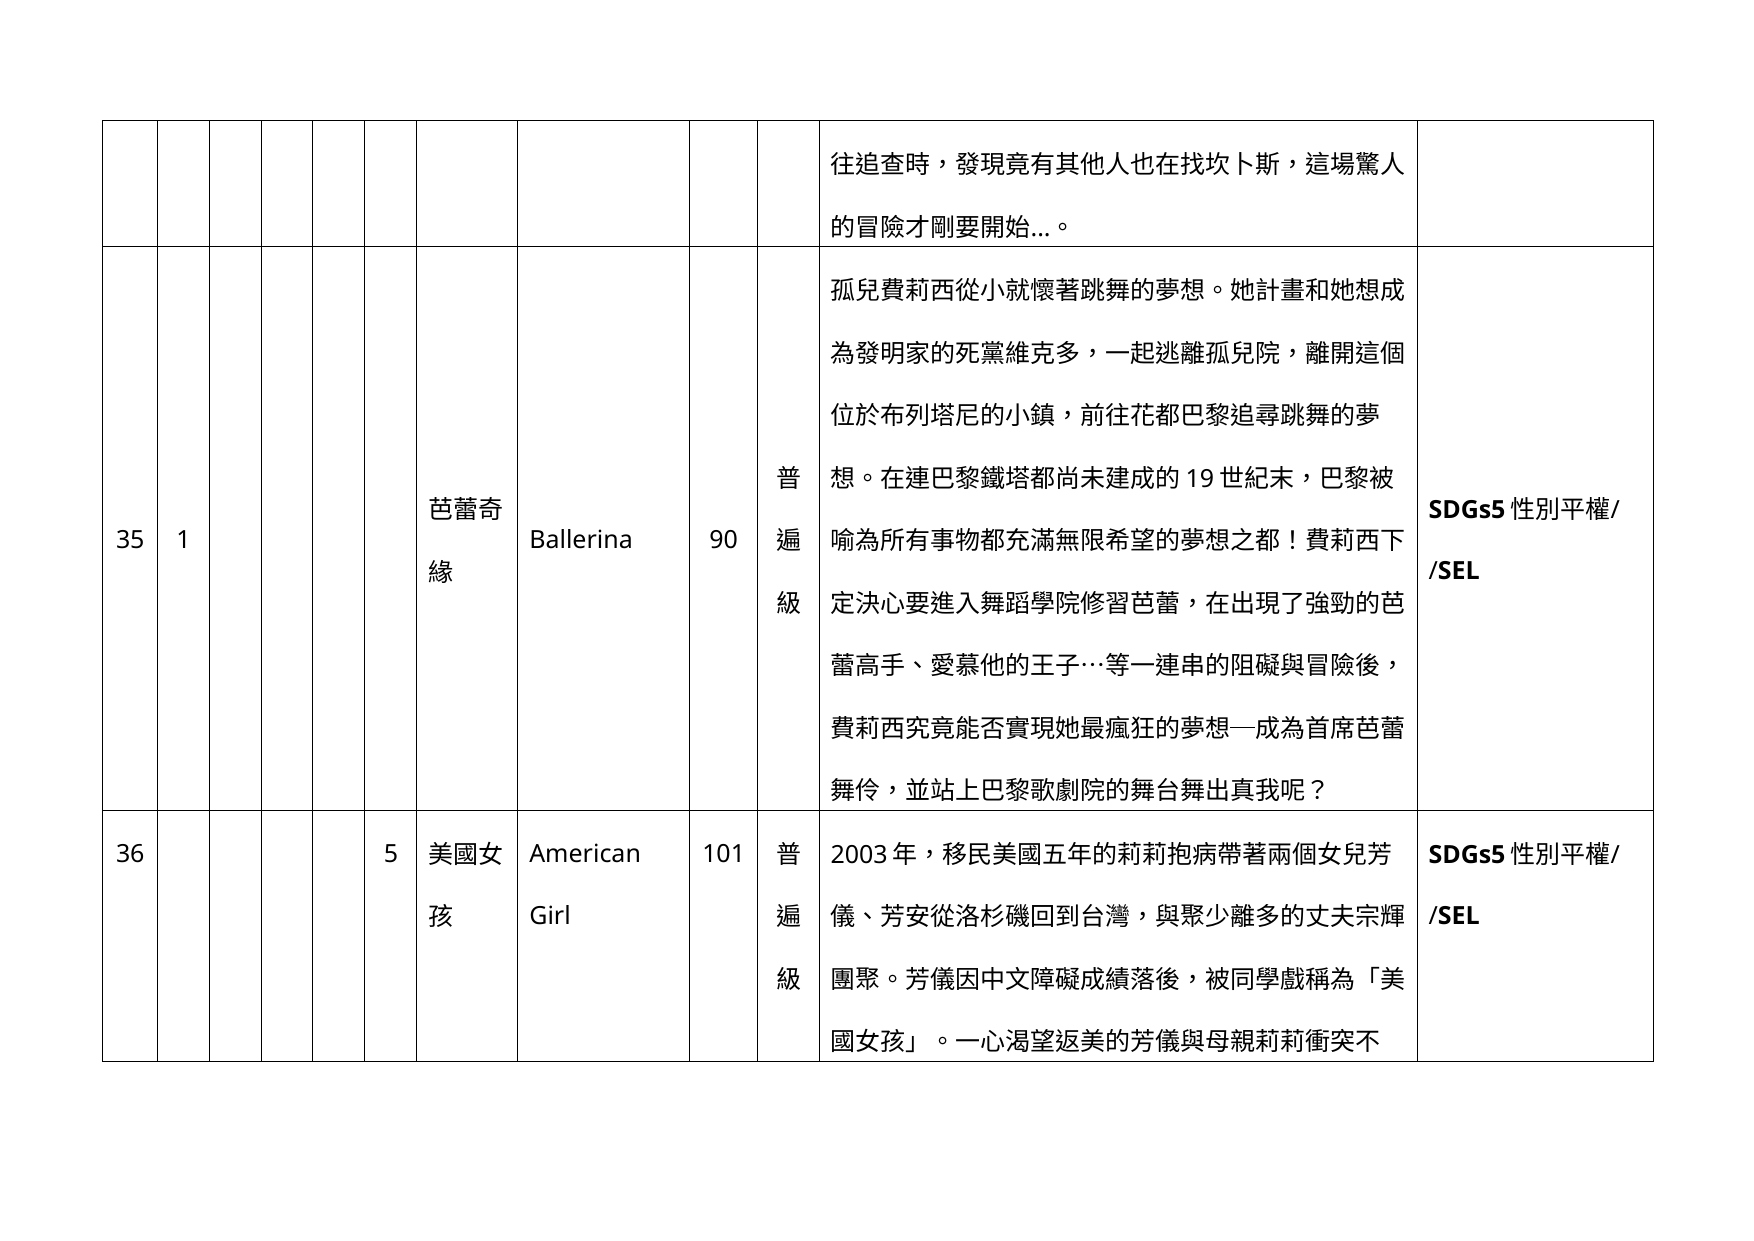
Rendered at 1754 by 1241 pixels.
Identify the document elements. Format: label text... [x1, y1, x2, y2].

table_cell [690, 121, 757, 246]
table_cell 1 [158, 247, 209, 810]
table_cell [365, 247, 416, 810]
table_cell [365, 121, 416, 246]
table_cell [158, 811, 209, 1061]
table_cell 36 [103, 811, 157, 1061]
table_cell 101 [690, 811, 757, 1061]
table_cell 普遍級 [758, 811, 819, 1061]
table_cell [417, 121, 517, 246]
table_cell 芭蕾奇緣 [417, 247, 517, 810]
table_cell American Girl [518, 811, 689, 1061]
table_cell [1418, 121, 1653, 246]
table_cell 90 [690, 247, 757, 810]
table_cell SDGs5性別平權/ /SEL [1418, 247, 1653, 810]
table_cell [210, 121, 261, 246]
table_cell [158, 121, 209, 246]
table_cell 往追查時，發現竟有其他人也在找坎卜斯，這場驚人的冒險才剛要開始...。 [820, 121, 1417, 246]
table_cell [262, 247, 312, 810]
table_cell 普遍級 [758, 247, 819, 810]
table_cell SDGs5性別平權/ /SEL [1418, 811, 1653, 1061]
table_cell 美國女孩 [417, 811, 517, 1061]
table_cell [313, 121, 364, 246]
table_cell 孤兒費莉西從小就懷著跳舞的夢想。她計畫和她想成為發明家的死黨維克多，一起逃離孤兒院，離開這個位於布列塔尼的小鎮，前往花都巴黎追尋跳舞的夢想。在連巴黎鐵塔都尚未建成的19世紀末，巴黎被喻為所有事物都充滿無限希望的夢想之都！費莉西下定決心要進入舞蹈學院修習芭蕾，在出現了強勁的芭蕾高手、愛慕他的王子…等一連串的阻礙與冒險後，費莉西究竟能否實現她最瘋狂的夢想─成為首席芭蕾舞伶，並站上巴黎歌劇院的舞台舞出真我呢？ [820, 247, 1417, 810]
table_cell [210, 811, 261, 1061]
table_cell 5 [365, 811, 416, 1061]
table_cell 2003年，移民美國五年的莉莉抱病帶著兩個女兒芳儀、芳安從洛杉磯回到台灣，與聚少離多的丈夫宗輝團聚。芳儀因中文障礙成績落後，被同學戲稱為「美國女孩」。一心渴望返美的芳儀與母親莉莉衝突不 [820, 811, 1417, 1061]
table_cell [262, 121, 312, 246]
table_cell Ballerina [518, 247, 689, 810]
table_cell [210, 247, 261, 810]
table_cell [313, 247, 364, 810]
table_cell [313, 811, 364, 1061]
table_cell [758, 121, 819, 246]
table_cell 35 [103, 247, 157, 810]
table_cell [518, 121, 689, 246]
table_cell [262, 811, 312, 1061]
table_cell [103, 121, 157, 246]
